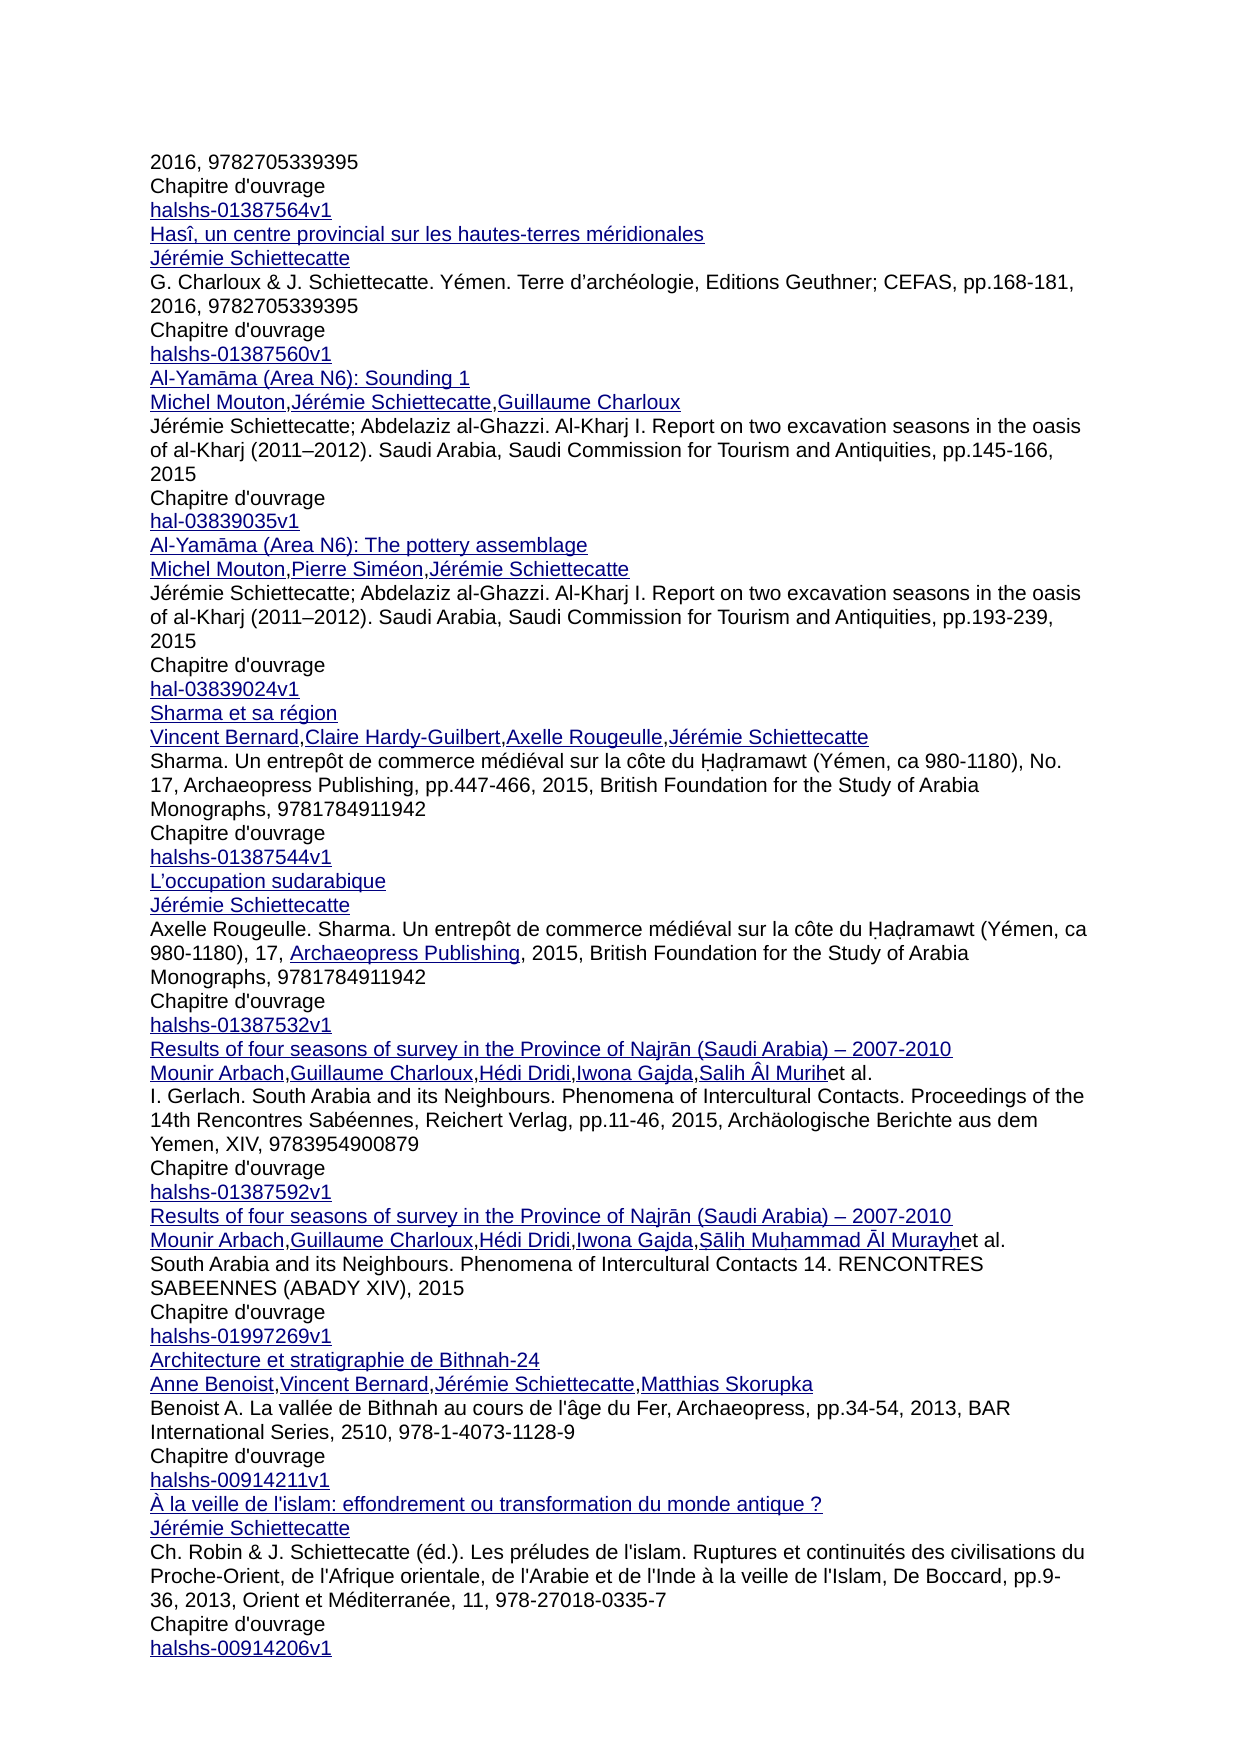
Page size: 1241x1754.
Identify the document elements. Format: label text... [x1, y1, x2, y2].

table_cell Results of four seasons of survey in the Province of Najrān (Saudi Arabia) – 2007-2010 Mounir Arbach,Guillaume Charloux,Hédi Dridi,Iwona Gajda,Ṣāliḥ Muḥammad Āl Murayḥet al. South Arabia and its Neighbours. Phenomena of Intercultural Contacts 14. RENCONTRES SABEENNES (ABADY XIV), 2015 Chapitre d'ouvrage halshs-01997269v1 [150, 1204, 1090, 1348]
table_cell Al-Yamāma (Area N6): The pottery assemblage Michel Mouton,Pierre Siméon,Jérémie Schiettecatte Jérémie Schiettecatte; Abdelaziz al-Ghazzi. Al-Kharj I. Report on two excavation seasons in the oasis of al-Kharj (2011–2012). Saudi Arabia, Saudi Commission for Tourism and Antiquities, pp.193-239, 2015 Chapitre d'ouvrage hal-03839024v1 [150, 533, 1090, 701]
table_cell Results of four seasons of survey in the Province of Najrān (Saudi Arabia) – 2007-2010 Mounir Arbach,Guillaume Charloux,Hédi Dridi,Iwona Gajda,Salih Âl Murihet al. I. Gerlach. South Arabia and its Neighbours. Phenomena of Intercultural Contacts. Proceedings of the 14th Rencontres Sabéennes, Reichert Verlag, pp.11-46, 2015, Archäologische Berichte aus dem Yemen, XIV, 9783954900879 Chapitre d'ouvrage halshs-01387592v1 [150, 1036, 1090, 1204]
table_cell À la veille de l'islam: effondrement ou transformation du monde antique ? Jérémie Schiettecatte Ch. Robin & J. Schiettecatte (éd.). Les préludes de l'islam. Ruptures et continuités des civilisations du Proche-Orient, de l'Afrique orientale, de l'Arabie et de l'Inde à la veille de l'Islam, De Boccard, pp.9-36, 2013, Orient et Méditerranée, 11, 978-27018-0335-7 Chapitre d'ouvrage halshs-00914206v1 [150, 1492, 1090, 1659]
table_cell Hasî, un centre provincial sur les hautes-terres méridionales Jérémie Schiettecatte G. Charloux & J. Schiettecatte. Yémen. Terre d’archéologie, Editions Geuthner; CEFAS, pp.168-181, 2016, 9782705339395 Chapitre d'ouvrage halshs-01387560v1 [150, 222, 1090, 366]
table_cell Les barrages des hautes-terres Julien Charbonnier,Jérémie Schiettecatte G. Charloux & J. Schiettecatte. Yémen. Terre d’archéologie, Editions Geuthner; CEFAS, pp.190-199, 2016, 9782705339395 Chapitre d'ouvrage halshs-01387564v1 [150, 150, 1090, 222]
table_cell Al-Yamāma (Area N6): Sounding 1 Michel Mouton,Jérémie Schiettecatte,Guillaume Charloux Jérémie Schiettecatte; Abdelaziz al-Ghazzi. Al-Kharj I. Report on two excavation seasons in the oasis of al-Kharj (2011–2012). Saudi Arabia, Saudi Commission for Tourism and Antiquities, pp.145-166, 2015 Chapitre d'ouvrage hal-03839035v1 [150, 366, 1090, 533]
table_cell Architecture et stratigraphie de Bithnah-24 Anne Benoist,Vincent Bernard,Jérémie Schiettecatte,Matthias Skorupka Benoist A. La vallée de Bithnah au cours de l'âge du Fer, Archaeopress, pp.34-54, 2013, BAR International Series, 2510, 978-1-4073-1128-9 Chapitre d'ouvrage halshs-00914211v1 [150, 1348, 1090, 1492]
table_cell Sharma et sa région Vincent Bernard,Claire Hardy-Guilbert,Axelle Rougeulle,Jérémie Schiettecatte Sharma. Un entrepôt de commerce médiéval sur la côte du Ḥaḍramawt (Yémen, ca 980-1180), No. 17, Archaeopress Publishing, pp.447-466, 2015, British Foundation for the Study of Arabia Monographs, 9781784911942 Chapitre d'ouvrage halshs-01387544v1 [150, 701, 1090, 869]
table_cell L’occupation sudarabique Jérémie Schiettecatte Axelle Rougeulle. Sharma. Un entrepôt de commerce médiéval sur la côte du Ḥaḍramawt (Yémen, ca 980-1180), 17, Archaeopress Publishing, 2015, British Foundation for the Study of Arabia Monographs, 9781784911942 Chapitre d'ouvrage halshs-01387532v1 [150, 869, 1090, 1036]
